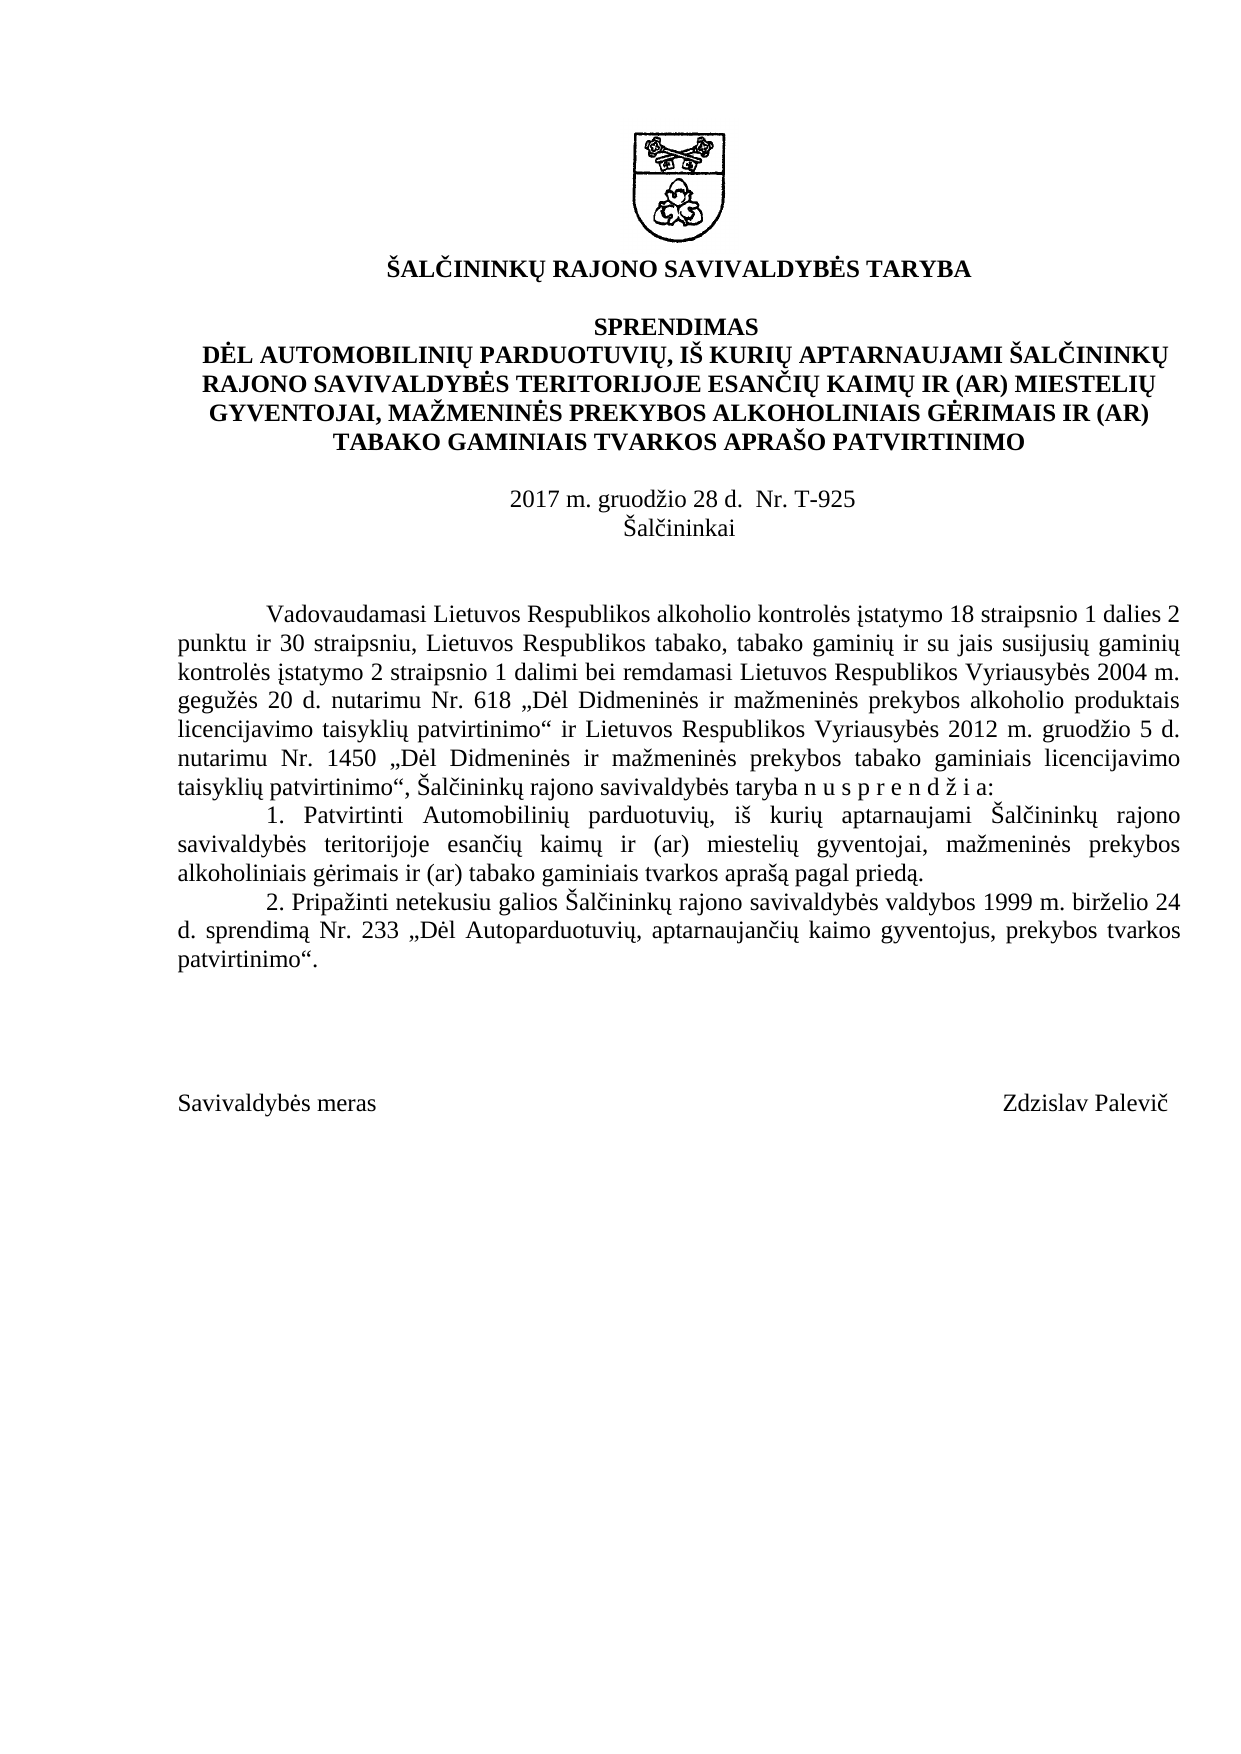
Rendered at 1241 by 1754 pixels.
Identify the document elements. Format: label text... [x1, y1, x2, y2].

text ŠALČININKŲ RAJONO SAVIVALDYBĖS TARYBA [177, 254, 1181, 283]
text 2017 m. gruodžio 28 d. Nr. T-925 [177, 484, 1181, 513]
text SPRENDIMAS [177, 312, 1181, 340]
text Vadovaudamasi Lietuvos Respublikos alkoholio kontrolės įstatymo 18 straipsnio 1 dalies 2 punktu ir 30 straipsniu, Lietuvos Respublikos tabako, tabako gaminių ir su jais susijusių gaminių kontrolės įstatymo 2 straipsnio 1 dalimi bei remdamasi Lietuvos Respublikos Vyriausybės 2004 m. gegužės 20 d. nutarimu Nr. 618 „Dėl Didmeninės ir mažmeninės prekybos alkoholio produktais licencijavimo taisyklių patvirtinimo“ ir Lietuvos Respublikos Vyriausybės 2012 m. gruodžio 5 d. nutarimu Nr. 1450 „Dėl Didmeninės ir mažmeninės prekybos tabako gaminiais licencijavimo taisyklių patvirtinimo“, Šalčininkų rajono savivaldybės taryba n u s p r e n d ž i a: [177, 599, 1181, 800]
text Savivaldybės meras Zdzislav Palevič [177, 1088, 1181, 1117]
text 2. Pripažinti netekusiu galios Šalčininkų rajono savivaldybės valdybos 1999 m. birželio 24 d. sprendimą Nr. 233 „Dėl Autoparduotuvių, aptarnaujančių kaimo gyventojus, prekybos tvarkos patvirtinimo“. [177, 887, 1181, 973]
text 1. Patvirtinti Automobilinių parduotuvių, iš kurių aptarnaujami Šalčininkų rajono savivaldybės teritorijoje esančių kaimų ir (ar) miestelių gyventojai, mažmeninės prekybos alkoholiniais gėrimais ir (ar) tabako gaminiais tvarkos aprašą pagal priedą. [177, 800, 1181, 887]
text DĖL AUTOMOBILINIŲ PARDUOTUVIŲ, IŠ KURIŲ APTARNAUJAMI ŠALČININKŲ RAJONO SAVIVALDYBĖS TERITORIJOJE ESANČIŲ KAIMŲ IR (AR) MIESTELIŲ GYVENTOJAI, MAŽMENINĖS PREKYBOS ALKOHOLINIAIS GĖRIMAIS IR (AR) TABAKO GAMINIAIS TVARKOS APRAŠO PATVIRTINIMO [177, 340, 1181, 455]
text Šalčininkai [177, 513, 1181, 542]
